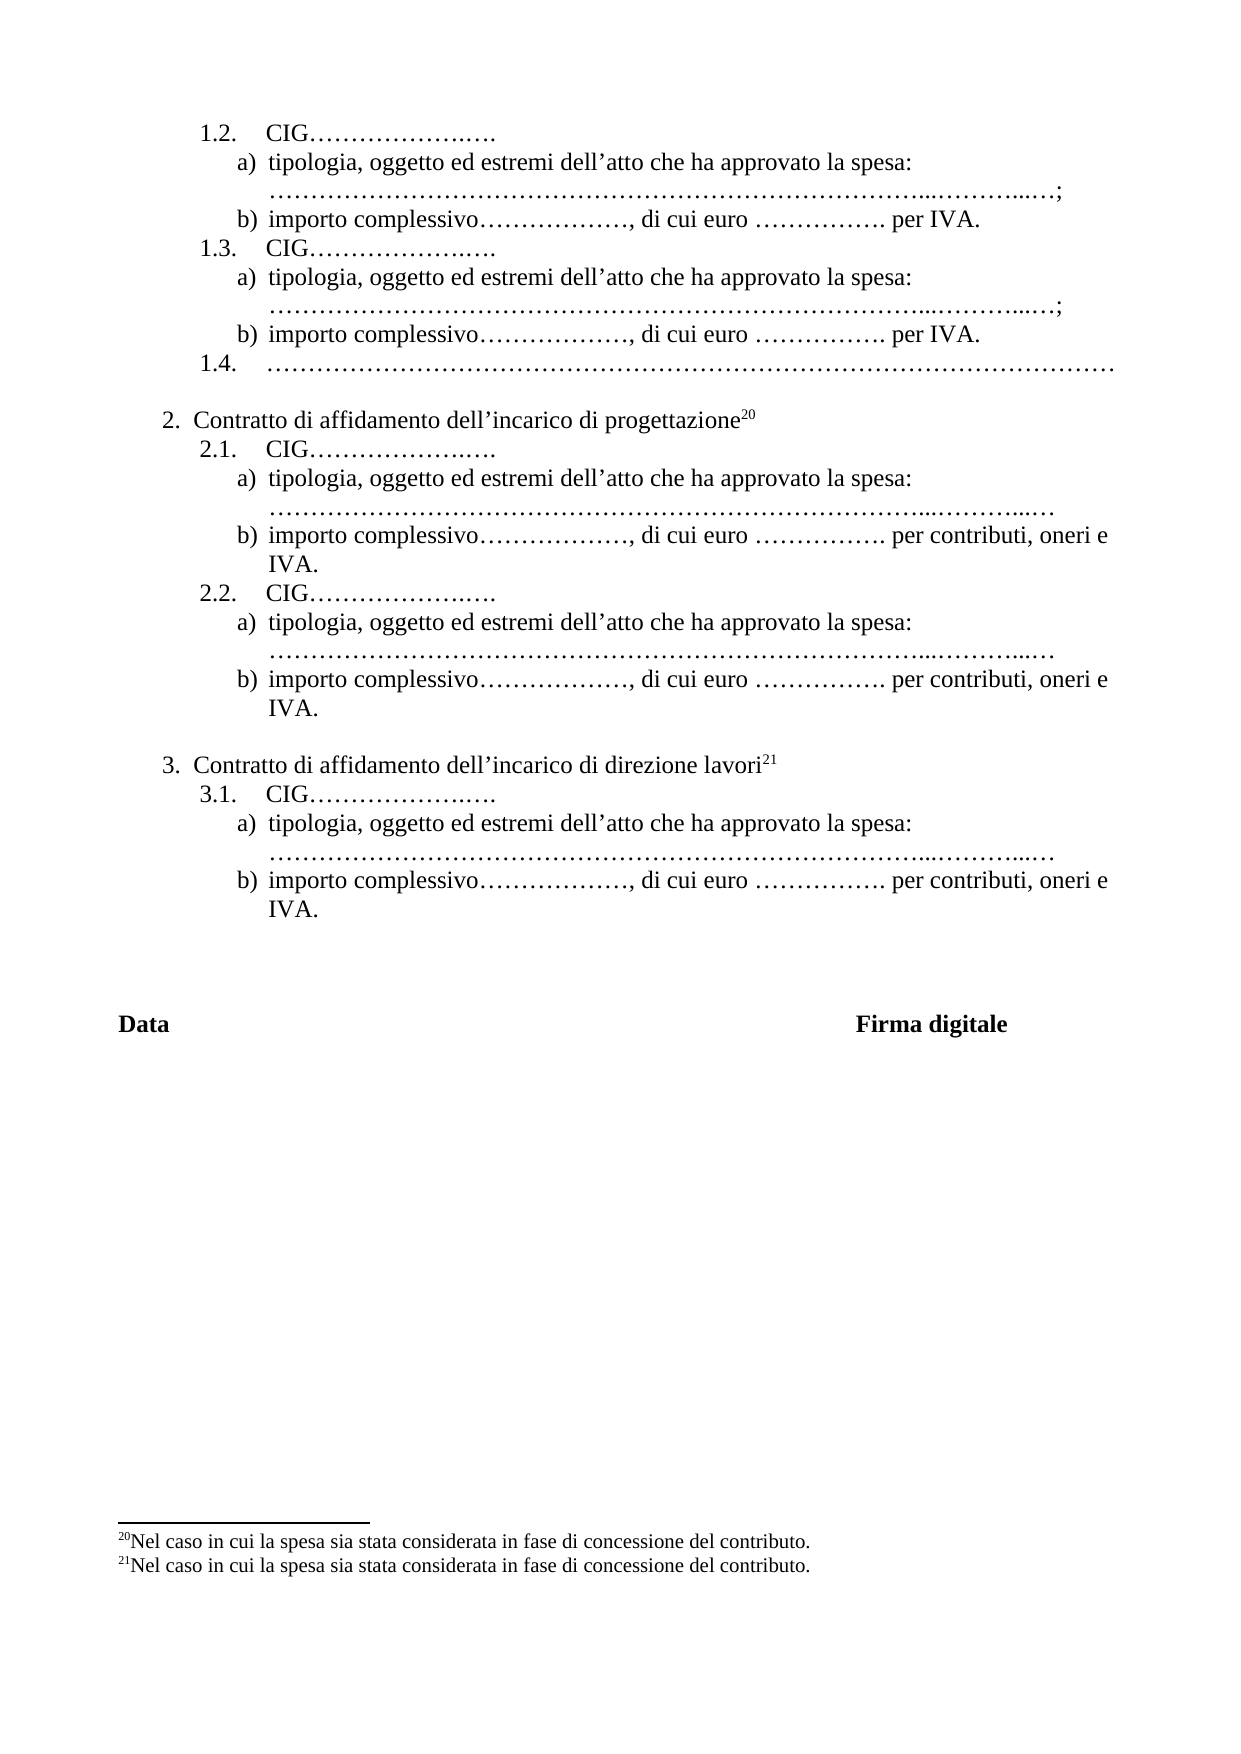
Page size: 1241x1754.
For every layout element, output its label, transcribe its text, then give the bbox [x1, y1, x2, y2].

list tipologia, oggetto ed estremi dell’atto che ha approvato la spesa: ……………………………………………………………………...………...… [231, 808, 1122, 866]
list CIG……………….…. [193, 434, 1122, 463]
list CIG……………….…. [193, 779, 1122, 808]
list tipologia, oggetto ed estremi dell’atto che ha approvato la spesa: ……………………………………………………………………...………...…; [231, 262, 1122, 319]
list ………………………………………………………………………………………… [193, 348, 1122, 377]
list importo complessivo………………, di cui euro ……………. per IVA. [231, 204, 1122, 233]
list tipologia, oggetto ed estremi dell’atto che ha approvato la spesa: ……………………………………………………………………...………...… [231, 463, 1122, 521]
list importo complessivo………………, di cui euro ……………. per contributi, oneri e IVA. [231, 664, 1122, 722]
list Contratto di affidamento dell’incarico di direzione lavori [156, 751, 1122, 779]
list CIG……………….…. [193, 118, 1122, 147]
list CIG……………….…. [193, 578, 1122, 607]
list tipologia, oggetto ed estremi dell’atto che ha approvato la spesa: ……………………………………………………………………...………...…; [231, 147, 1122, 204]
list CIG……………….…. [193, 233, 1122, 262]
list Nel caso in cui la spesa sia stata considerata in fase di concessione del contributo. [118, 1553, 1122, 1577]
text Data Firma digitale [118, 1009, 1122, 1038]
list Nel caso in cui la spesa sia stata considerata in fase di concessione del contributo. [118, 1529, 1122, 1553]
list tipologia, oggetto ed estremi dell’atto che ha approvato la spesa: ……………………………………………………………………...………...… [231, 607, 1122, 664]
list importo complessivo………………, di cui euro ……………. per IVA. [231, 319, 1122, 348]
list importo complessivo………………, di cui euro ……………. per contributi, oneri e IVA. [231, 866, 1122, 923]
list importo complessivo………………, di cui euro ……………. per contributi, oneri e IVA. [231, 521, 1122, 578]
list Contratto di affidamento dell’incarico di progettazione [156, 406, 1122, 434]
